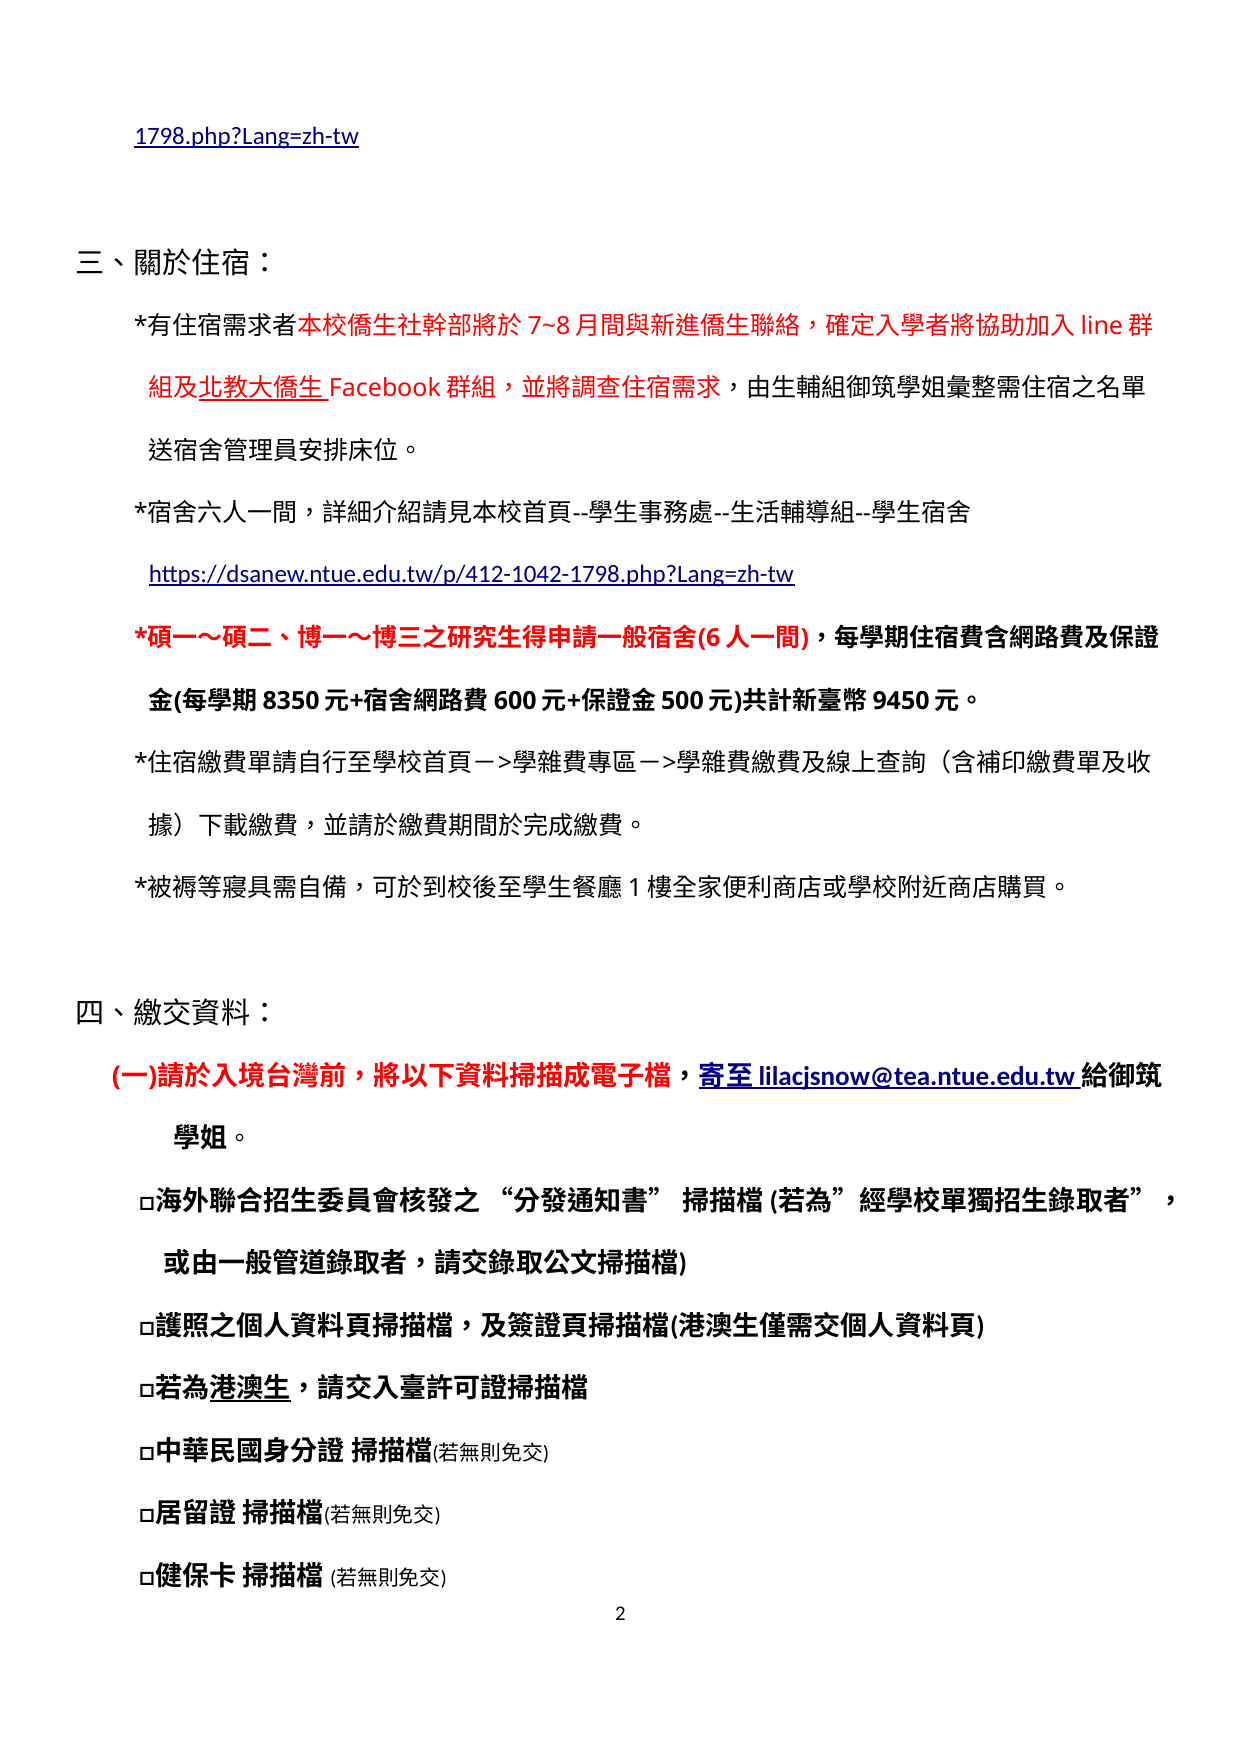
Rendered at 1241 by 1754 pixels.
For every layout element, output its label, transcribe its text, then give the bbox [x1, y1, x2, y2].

text 1798.php?Lang=zh-tw [119, 94, 1165, 157]
text 三、關於住宿： [75, 219, 1165, 282]
text *有住宿需求者本校僑生社幹部將於7~8月間與新進僑生聯絡，確定入學者將協助加入line群組及北教大僑生Facebook群組，並將調查住宿需求，由生輔組御筑學姐彙整需住宿之名單送宿舍管理員安排床位。 [134, 282, 1165, 469]
text □健保卡 掃描檔 (若無則免交) [139, 1532, 1165, 1594]
text *碩一～碩二、博一～博三之研究生得申請一般宿舍(6人一間)，每學期住宿費含網路費及保證金(每學期8350元+宿舍網路費600元+保證金500元)共計新臺幣9450元。 [134, 594, 1165, 719]
text □若為港澳生，請交入臺許可證掃描檔 [139, 1344, 1165, 1407]
text □居留證 掃描檔(若無則免交) [139, 1469, 1165, 1532]
text □中華民國身分證 掃描檔(若無則免交) [139, 1407, 1165, 1469]
text (一)請於入境台灣前，將以下資料掃描成電子檔，寄至lilacjsnow@tea.ntue.edu.tw給御筑學姐。 [104, 1032, 1165, 1157]
text □海外聯合招生委員會核發之 “分發通知書” 掃描檔 (若為”經學校單獨招生錄取者”，或由一般管道錄取者，請交錄取公文掃描檔) [139, 1157, 1165, 1282]
text 四、繳交資料： [75, 969, 1165, 1032]
text *住宿繳費單請自行至學校首頁－>學雜費專區－>學雜費繳費及線上查詢（含補印繳費單及收據）下載繳費，並請於繳費期間於完成繳費。 [134, 719, 1165, 844]
text □護照之個人資料頁掃描檔，及簽證頁掃描檔(港澳生僅需交個人資料頁) [139, 1282, 1165, 1344]
text *宿舍六人一間，詳細介紹請見本校首頁--學生事務處--生活輔導組--學生宿舍 https://dsanew.ntue.edu.tw/p/412-1042-1798.php?Lang=zh-tw [134, 469, 1165, 594]
text *被褥等寢具需自備，可於到校後至學生餐廳1樓全家便利商店或學校附近商店購買。 [134, 844, 1165, 907]
